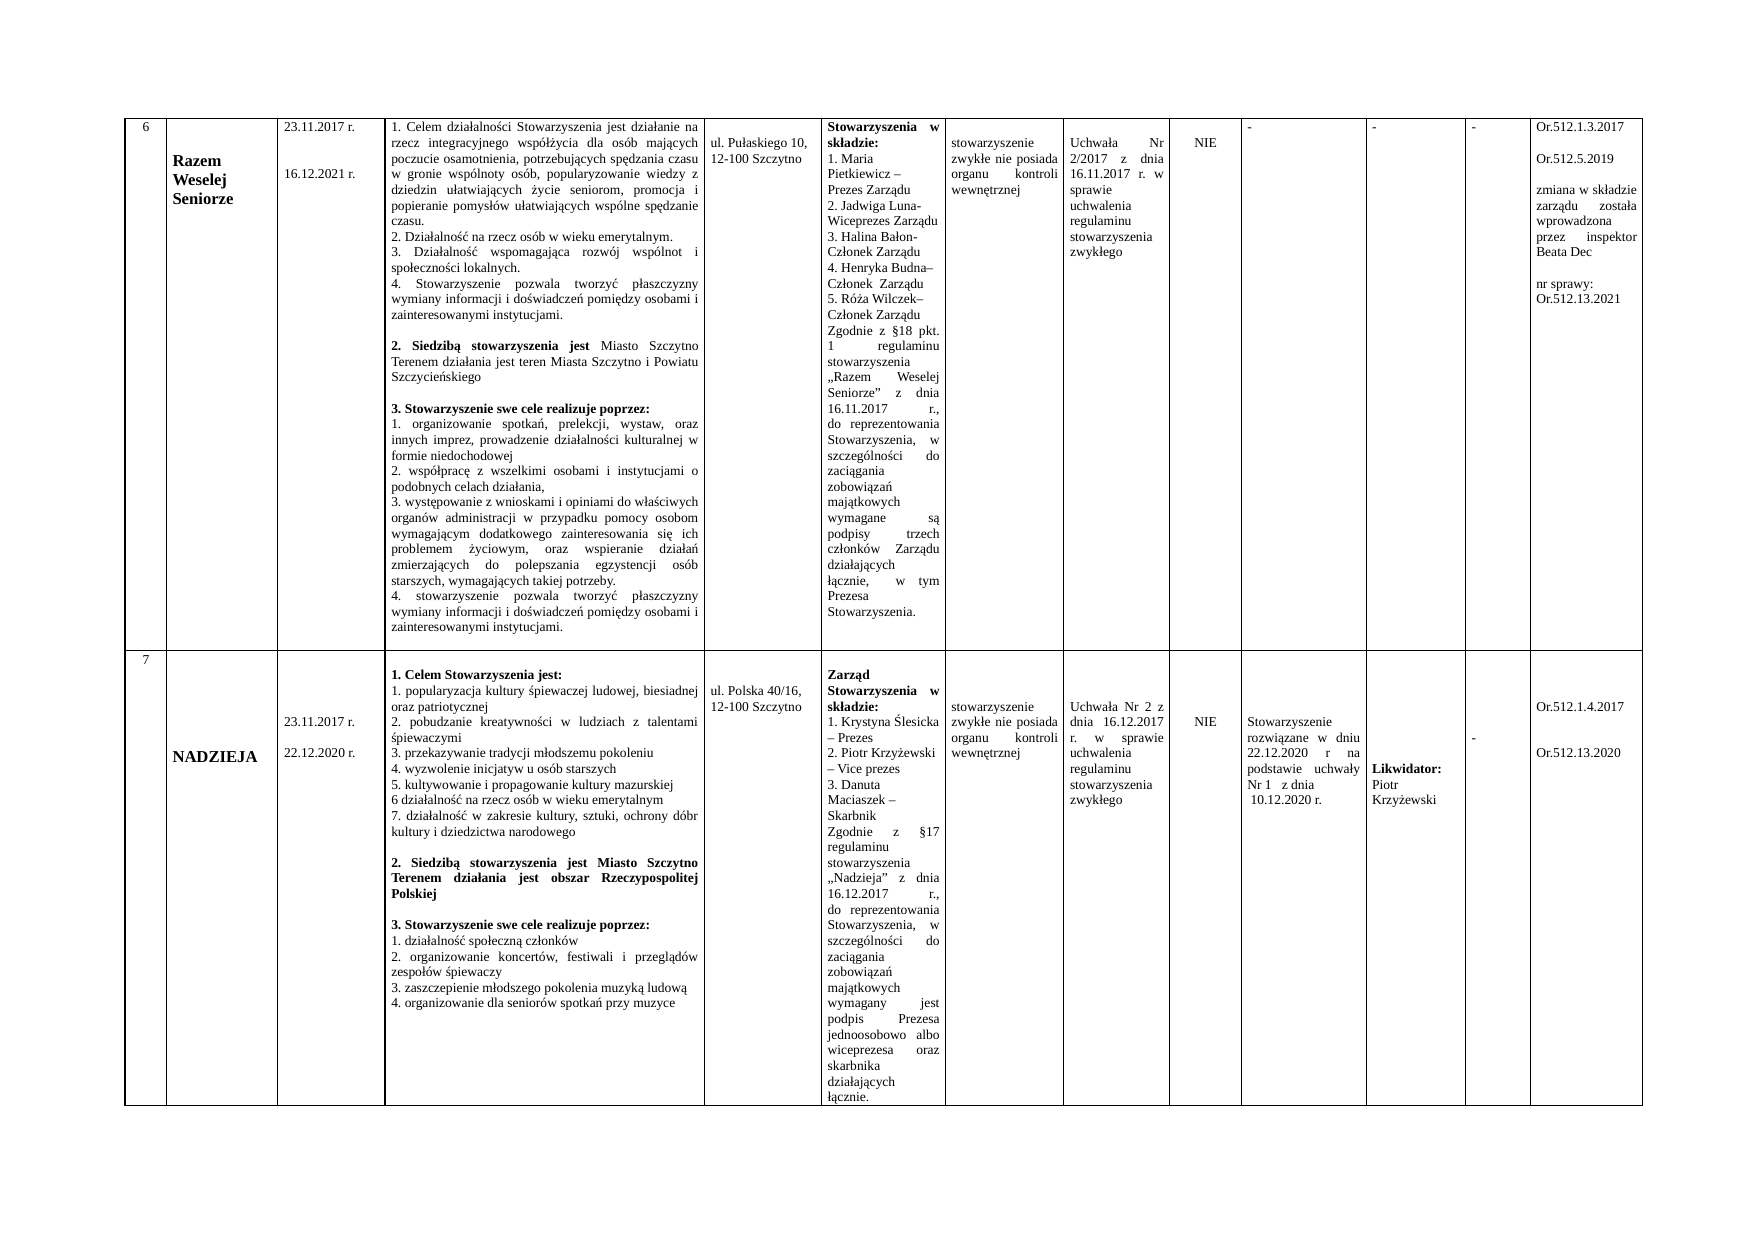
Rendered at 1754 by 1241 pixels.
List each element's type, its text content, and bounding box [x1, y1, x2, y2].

table_cell Likwidator: Piotr Krzyżewski [1367, 651, 1465, 1104]
table_cell stowarzyszenie zwykłe nie posiada organu kontroli wewnętrznej [946, 651, 1063, 1104]
table_cell Stowarzyszenie rozwiązane w dniu 22.12.2020 r na podstawie uchwały Nr 1 z dnia 10.12.2020 r. [1242, 651, 1366, 1104]
table_cell 1. Celem działalności Stowarzyszenia jest działanie na rzecz integracyjnego współżycia dla osób mających poczucie osamotnienia, potrzebujących spędzania czasu w gronie wspólnoty osób, popularyzowanie wiedzy z dziedzin ułatwiających życie seniorom, promocja i popieranie pomysłów ułatwiających wspólne spędzanie czasu. 2. Działalność na rzecz osób w wieku emerytalnym. 3. Działalność wspomagająca rozwój wspólnot i społeczności lokalnych. 4. Stowarzyszenie pozwala tworzyć płaszczyzny wymiany informacji i doświadczeń pomiędzy osobami i zainteresowanymi instytucjami. 2. Siedzibą stowarzyszenia jest Miasto Szczytno Terenem działania jest teren Miasta Szczytno i Powiatu Szczycieńskiego 3. Stowarzyszenie swe cele realizuje poprzez: 1. organizowanie spotkań, prelekcji, wystaw, oraz innych imprez, prowadzenie działalności kulturalnej w formie niedochodowej 2. współpracę z wszelkimi osobami i instytucjami o podobnych celach działania, 3. występowanie z wnioskami i opiniami do właściwych organów administracji w przypadku pomocy osobom wymagającym dodatkowego zainteresowania się ich problemem życiowym, oraz wspieranie działań zmierzających do polepszania egzystencji osób starszych, wymagających takiej potrzeby. 4. stowarzyszenie pozwala tworzyć płaszczyzny wymiany informacji i doświadczeń pomiędzy osobami i zainteresowanymi instytucjami. [386, 119, 704, 650]
table_cell - [1466, 651, 1530, 1104]
table_cell Or.512.1.3.2017 Or.512.5.2019 zmiana w składzie zarządu została wprowadzona przez inspektor Beata Dec nr sprawy: Or.512.13.2021 [1531, 119, 1642, 650]
table_cell NIE [1170, 651, 1241, 1104]
table_cell Or.512.1.4.2017 Or.512.13.2020 [1531, 651, 1642, 1104]
table_cell 7 [126, 651, 166, 1104]
table_cell 23.11.2017 r. 22.12.2020 r. [278, 651, 384, 1104]
table_cell Zarząd Stowarzyszenia w składzie: 1. Krystyna Ślesicka – Prezes 2. Piotr Krzyżewski – Vice prezes 3. Danuta Maciaszek – Skarbnik Zgodnie z §17 regulaminu stowarzyszenia „Nadzieja” z dnia 16.12.2017 r., do reprezentowania Stowarzyszenia, w szczególności do zaciągania zobowiązań majątkowych wymagany jest podpis Prezesa jednoosobowo albo wiceprezesa oraz skarbnika działających łącznie. [822, 651, 945, 1104]
table_cell 23.11.2017 r. 16.12.2021 r. [278, 119, 384, 650]
table_cell - [1466, 119, 1530, 650]
table_cell NIE [1170, 119, 1241, 650]
table_cell Uchwała Nr 2 z dnia 16.12.2017 r. w sprawie uchwalenia regulaminu stowarzyszenia zwykłego [1064, 651, 1169, 1104]
table_cell ul. Polska 40/16, 12-100 Szczytno [705, 651, 821, 1104]
table_cell 1. Celem Stowarzyszenia jest: 1. popularyzacja kultury śpiewaczej ludowej, biesiadnej oraz patriotycznej 2. pobudzanie kreatywności w ludziach z talentami śpiewaczymi 3. przekazywanie tradycji młodszemu pokoleniu 4. wyzwolenie inicjatyw u osób starszych 5. kultywowanie i propagowanie kultury mazurskiej 6 działalność na rzecz osób w wieku emerytalnym 7. działalność w zakresie kultury, sztuki, ochrony dóbr kultury i dziedzictwa narodowego 2. Siedzibą stowarzyszenia jest Miasto Szczytno Terenem działania jest obszar Rzeczypospolitej Polskiej 3. Stowarzyszenie swe cele realizuje poprzez: 1. działalność społeczną członków 2. organizowanie koncertów, festiwali i przeglądów zespołów śpiewaczy 3. zaszczepienie młodszego pokolenia muzyką ludową 4. organizowanie dla seniorów spotkań przy muzyce [386, 651, 704, 1104]
table_cell stowarzyszenie zwykłe nie posiada organu kontroli wewnętrznej [946, 119, 1063, 650]
table_cell - [1367, 119, 1465, 650]
table_cell Uchwała Nr 2/2017 z dnia 16.11.2017 r. w sprawie uchwalenia regulaminu stowarzyszenia zwykłego [1064, 119, 1169, 650]
table_cell Razem Weselej Seniorze [167, 119, 277, 650]
table_cell 6 [126, 119, 166, 650]
table_cell ul. Pułaskiego 10, 12-100 Szczytno [705, 119, 821, 650]
table_cell - [1242, 119, 1366, 650]
table_cell NADZIEJA [167, 651, 277, 1104]
table_cell Stowarzyszenia w składzie: 1. Maria Pietkiewicz – Prezes Zarządu 2. Jadwiga Luna-Wiceprezes Zarządu 3. Halina Bałon- Członek Zarządu 4. Henryka Budna– Członek Zarządu 5. Róża Wilczek– Członek Zarządu Zgodnie z §18 pkt. 1 regulaminu stowarzyszenia „Razem Weselej Seniorze” z dnia 16.11.2017 r., do reprezentowania Stowarzyszenia, w szczególności do zaciągania zobowiązań majątkowych wymagane są podpisy trzech członków Zarządu działających łącznie, w tym Prezesa Stowarzyszenia. [822, 119, 945, 650]
